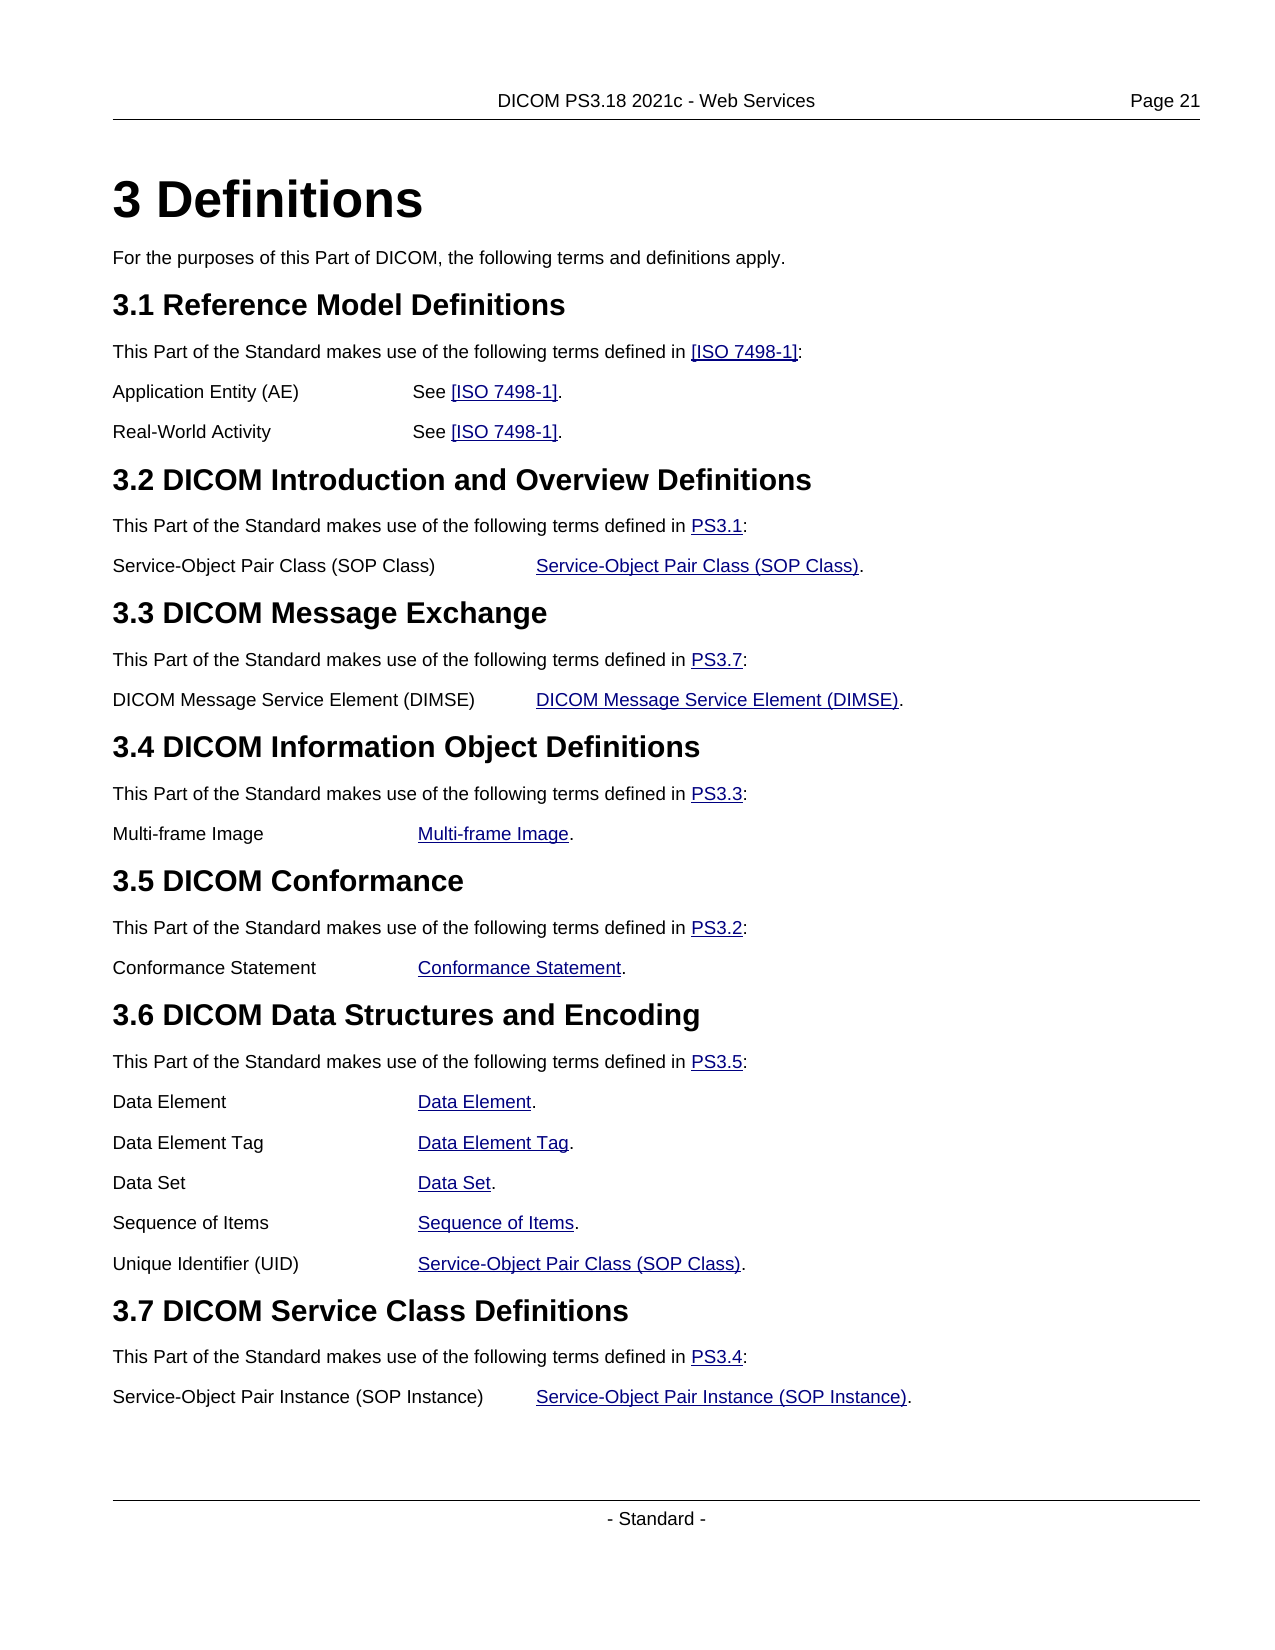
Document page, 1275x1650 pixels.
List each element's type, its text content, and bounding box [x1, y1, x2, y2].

text This Part of the Standard makes use of the following terms defined in PS3.7: [112, 649, 1200, 671]
text 3.2 DICOM Introduction and Overview Definitions [112, 462, 1200, 496]
text Data Element Tag Data Element Tag. [112, 1131, 1200, 1153]
text This Part of the Standard makes use of the following terms defined in PS3.3: [112, 783, 1200, 804]
text 3.7 DICOM Service Class Definitions [112, 1293, 1200, 1327]
text 3.4 DICOM Information Object Definitions [112, 729, 1200, 764]
text Conformance Statement Conformance Statement. [112, 957, 1200, 979]
text DICOM Message Service Element (DIMSE) DICOM Message Service Element (DIMSE). [112, 689, 1200, 711]
text Multi-frame Image Multi-frame Image. [112, 823, 1200, 845]
text This Part of the Standard makes use of the following terms defined in PS3.4: [112, 1346, 1200, 1368]
text This Part of the Standard makes use of the following terms defined in PS3.1: [112, 515, 1200, 537]
text This Part of the Standard makes use of the following terms defined in [ISO 7498-1]: [112, 341, 1200, 362]
text 3.6 DICOM Data Structures and Encoding [112, 997, 1200, 1032]
text Service-Object Pair Instance (SOP Instance) Service-Object Pair Instance (SOP Instance). [112, 1386, 1200, 1408]
text Service-Object Pair Class (SOP Class) Service-Object Pair Class (SOP Class). [112, 555, 1200, 577]
text This Part of the Standard makes use of the following terms defined in PS3.2: [112, 917, 1200, 938]
text This Part of the Standard makes use of the following terms defined in PS3.5: [112, 1051, 1200, 1072]
text 3.3 DICOM Message Exchange [112, 596, 1200, 630]
text 3.1 Reference Model Definitions [112, 287, 1200, 322]
text 3 Definitions [112, 169, 1200, 228]
text Data Set Data Set. [112, 1172, 1200, 1193]
text Sequence of Items Sequence of Items. [112, 1212, 1200, 1234]
text Data Element Data Element. [112, 1091, 1200, 1113]
text For the purposes of this Part of DICOM, the following terms and definitions apply. [112, 247, 1200, 269]
text Unique Identifier (UID) Service-Object Pair Class (SOP Class). [112, 1252, 1200, 1274]
text 3.5 DICOM Conformance [112, 863, 1200, 898]
text Application Entity (AE) See [ISO 7498-1]. [112, 381, 1200, 403]
text Real-World Activity See [ISO 7498-1]. [112, 421, 1200, 443]
